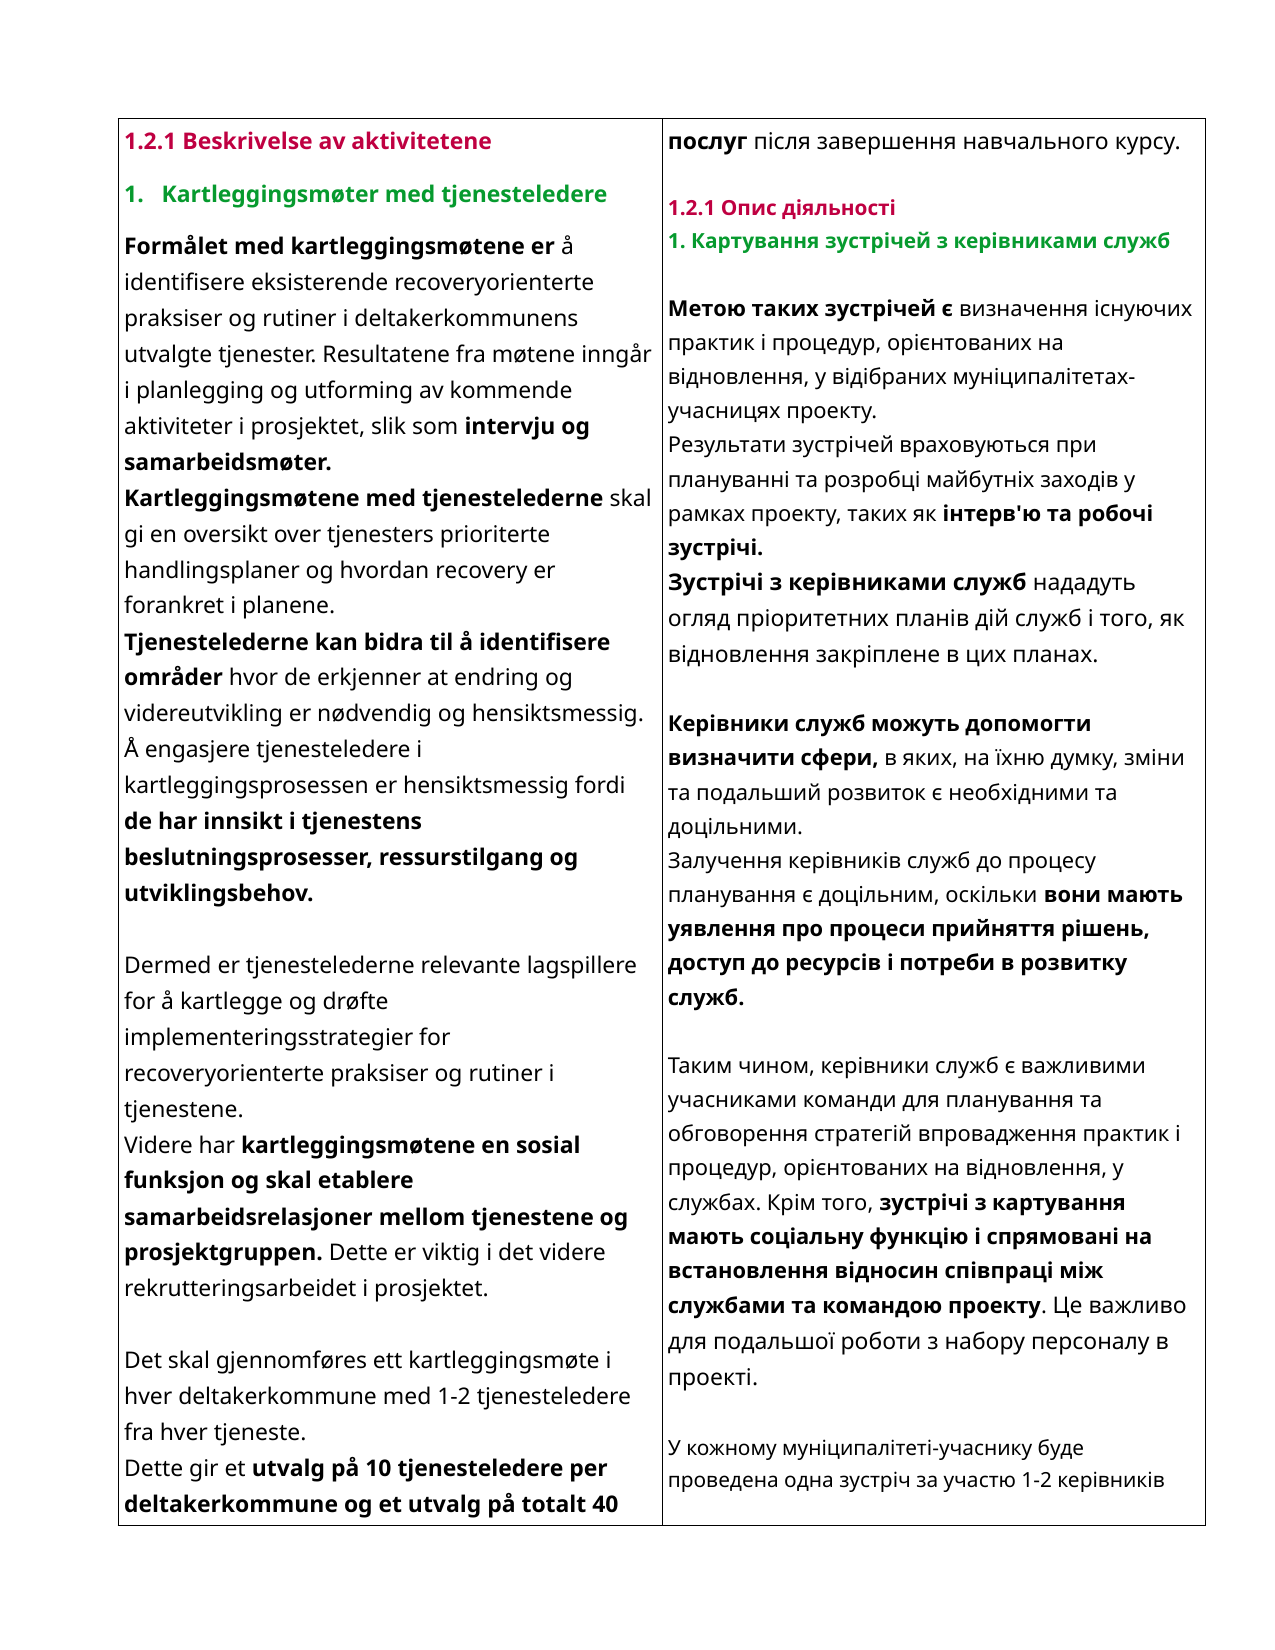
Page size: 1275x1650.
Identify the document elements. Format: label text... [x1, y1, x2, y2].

table_header 1.2.1 Beskrivelse av aktivitetene Kartleggingsmøter med tjenesteledere Formålet med kartleggingsmøtene er å identifisere eksisterende recoveryorienterte praksiser og rutiner i deltakerkommunens utvalgte tjenester. Resultatene fra møtene inngår i planlegging og utforming av kommende aktiviteter i prosjektet, slik som intervju og samarbeidsmøter. Kartleggingsmøtene med tjenestelederne skal gi en oversikt over tjenesters prioriterte handlingsplaner og hvordan recovery er forankret i planene. Tjenestelederne kan bidra til å identifisere områder hvor de erkjenner at endring og videreutvikling er nødvendig og hensiktsmessig. Å engasjere tjenesteledere i kartleggingsprosessen er hensiktsmessig fordi de har innsikt i tjenestens beslutningsprosesser, ressurstilgang og utviklingsbehov. Dermed er tjenestelederne relevante lagspillere for å kartlegge og drøfte implementeringsstrategier for recoveryorienterte praksiser og rutiner i tjenestene. Videre har kartleggingsmøtene en sosial funksjon og skal etablere samarbeidsrelasjoner mellom tjenestene og prosjektgruppen. Dette er viktig i det videre rekrutteringsarbeidet i prosjektet. Det skal gjennomføres ett kartleggingsmøte i hver deltakerkommune med 1-2 tjenesteledere fra hver tjeneste. Dette gir et utvalg på 10 tjenesteledere per deltakerkommune og et utvalg på totalt 40 [119, 119, 662, 1525]
table_header послуг після завершення навчального курсу. 1.2.1 Опис діяльності 1. Картування зустрічей з керівниками служб Метою таких зустрічей є визначення існуючих практик і процедур, орієнтованих на відновлення, у відібраних муніципалітетах-учасницях проекту. Результати зустрічей враховуються при плануванні та розробці майбутніх заходів у рамках проекту, таких як інтерв'ю та робочі зустрічі. Зустрічі з керівниками служб нададуть огляд пріоритетних планів дій служб і того, як відновлення закріплене в цих планах. Керівники служб можуть допомогти визначити сфери, в яких, на їхню думку, зміни та подальший розвиток є необхідними та доцільними. Залучення керівників служб до процесу планування є доцільним, оскільки вони мають уявлення про процеси прийняття рішень, доступ до ресурсів і потреби в розвитку служб. Таким чином, керівники служб є важливими учасниками команди для планування та обговорення стратегій впровадження практик і процедур, орієнтованих на відновлення, у службах. Крім того, зустрічі з картування мають соціальну функцію і спрямовані на встановлення відносин співпраці між службами та командою проекту. Це важливо для подальшої роботи з набору персоналу в проекті. У кожному муніципалітеті-учаснику буде проведена одна зустріч за участю 1-2 керівників [663, 119, 1205, 1525]
